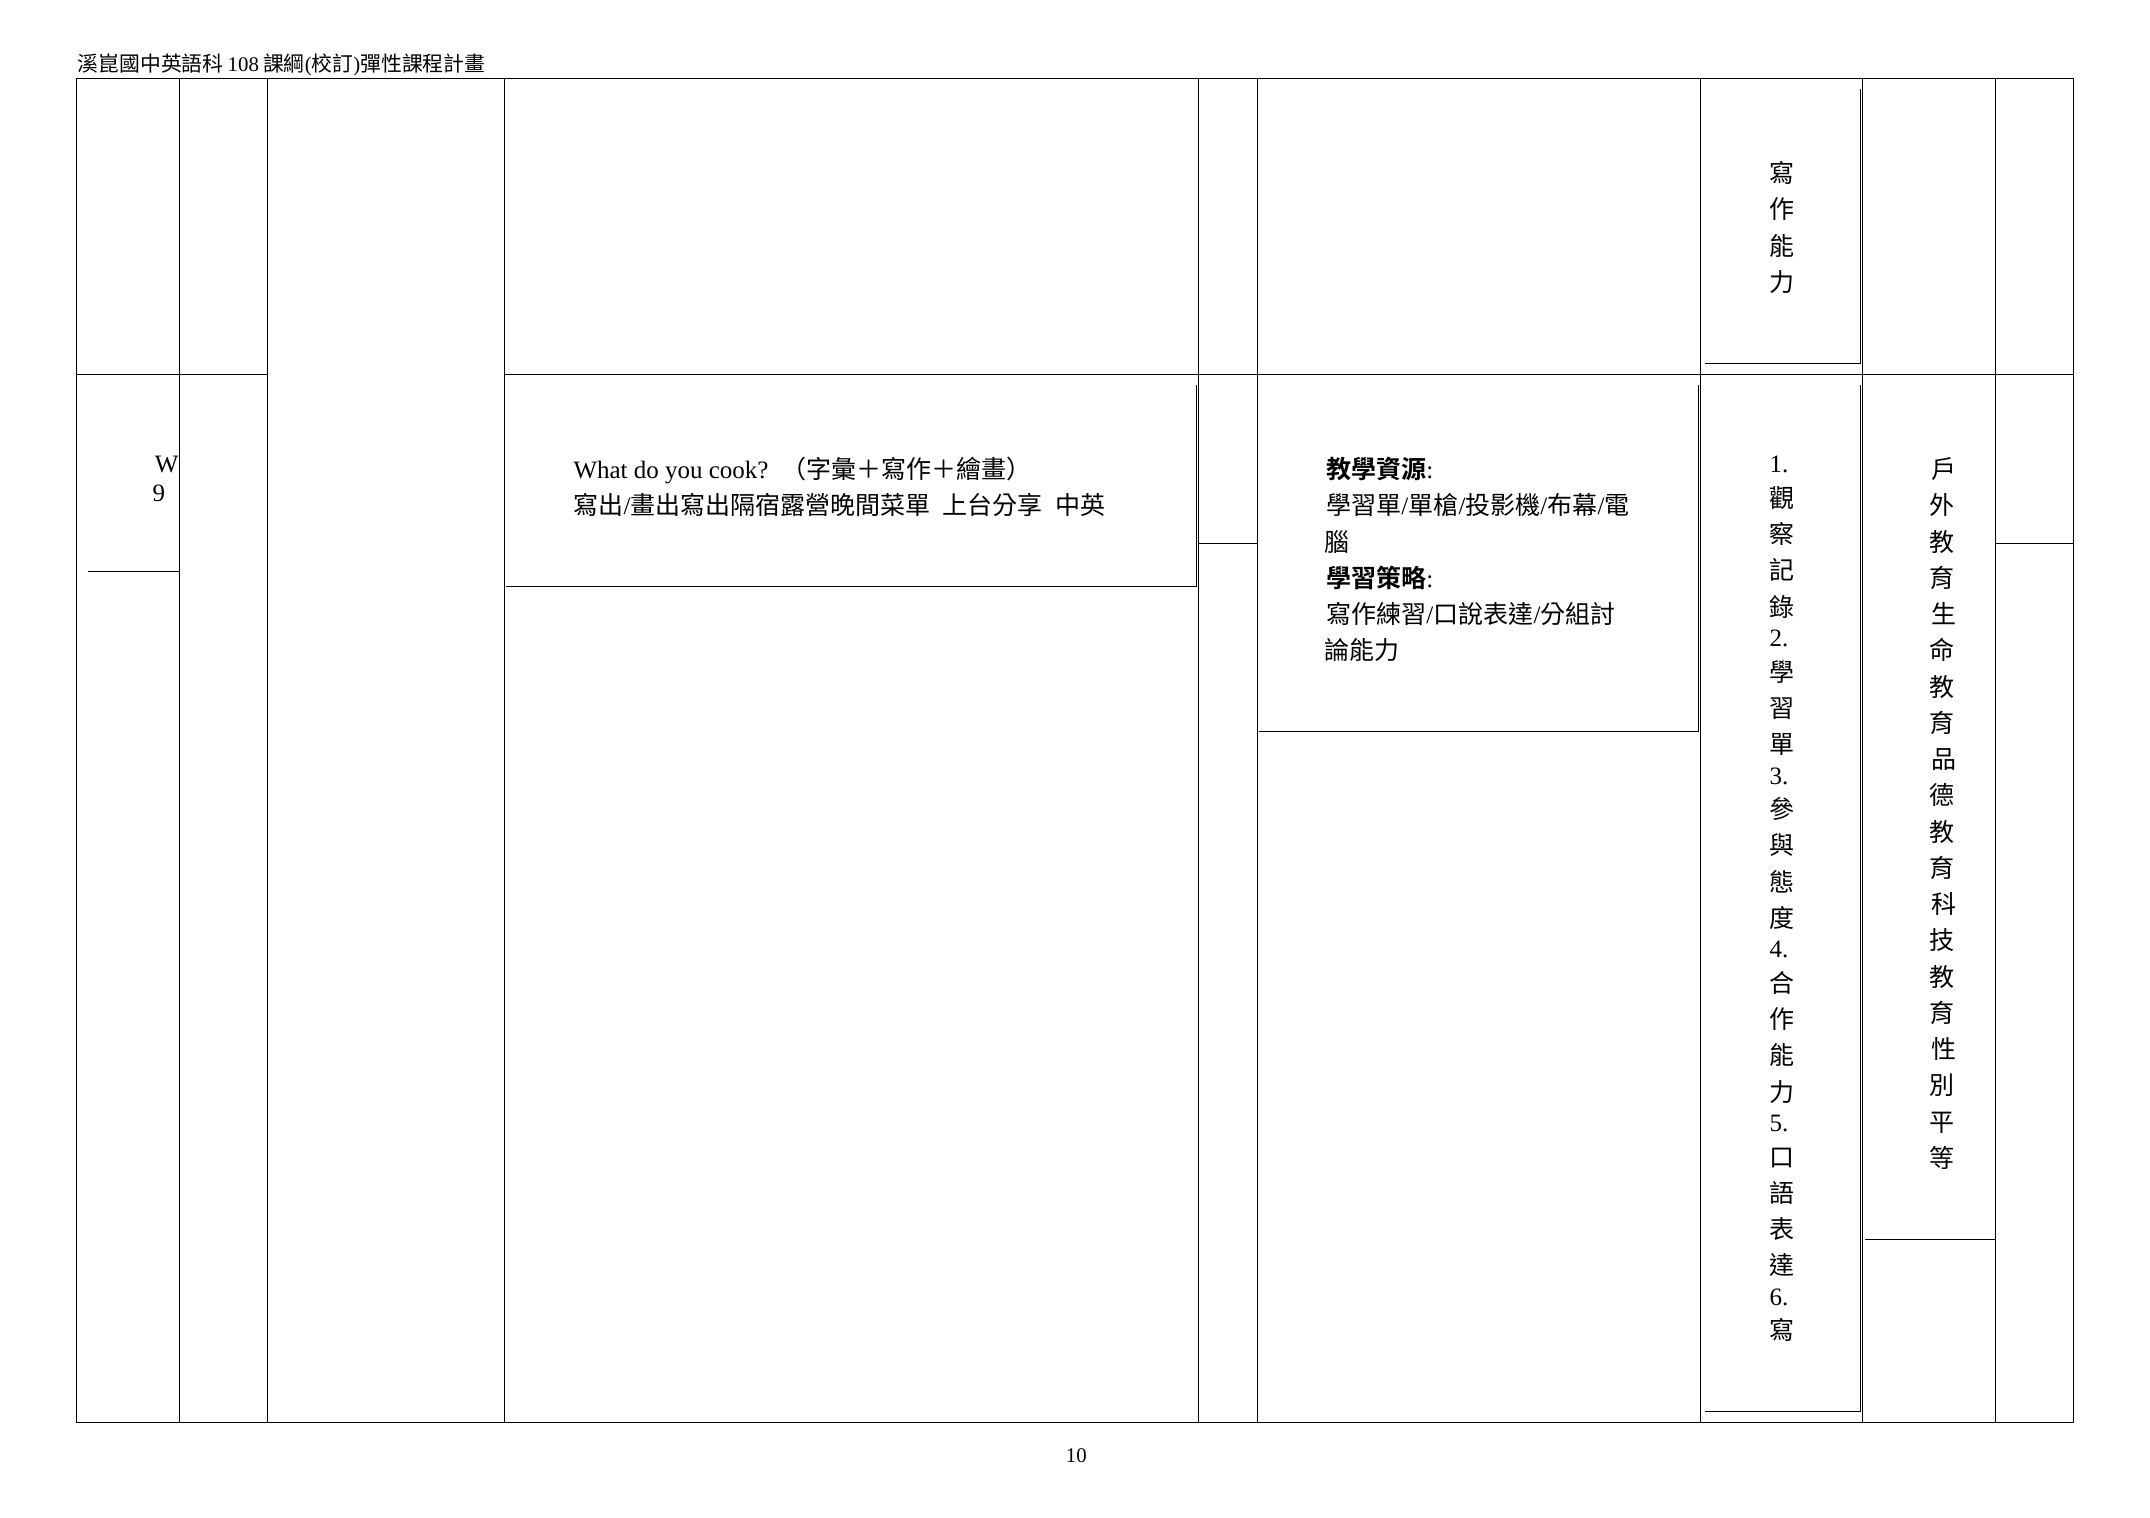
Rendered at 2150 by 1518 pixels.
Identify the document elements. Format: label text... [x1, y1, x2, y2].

table_cell [505, 79, 1198, 373]
table_cell 寫作能力 [1701, 79, 1862, 373]
table_cell [1258, 79, 1700, 373]
table_cell [1199, 544, 1257, 1422]
table_cell 1.觀察記錄 2.學習單 3.參與態度 4.合作能力 5.口語表達 6.寫 [1701, 375, 1862, 1422]
table_cell 教學資源: 學習單/單槍/投影機/布幕/電腦 學習策略: 寫作練習/口說表達/分組討論能力 [1258, 375, 1700, 1422]
table_cell [1996, 79, 2073, 373]
table_cell What do you cook? （字彙＋寫作＋繪畫） 寫出/畫出寫出隔宿露營晚間菜單 上台分享 中英 [505, 375, 1198, 1422]
table_cell [180, 79, 267, 373]
table_cell [1863, 79, 1995, 373]
table_cell [1199, 375, 1257, 543]
table_cell [1996, 544, 2073, 1422]
table_cell [77, 79, 179, 373]
table_cell [1199, 79, 1257, 373]
table_cell 戶外教育 生命教育 品德教育 科技教育 性別平等 [1863, 375, 1995, 1422]
table_cell [268, 79, 504, 1422]
table_cell [1996, 375, 2073, 543]
table_cell W9 [77, 375, 179, 1422]
table_cell [180, 375, 267, 1422]
